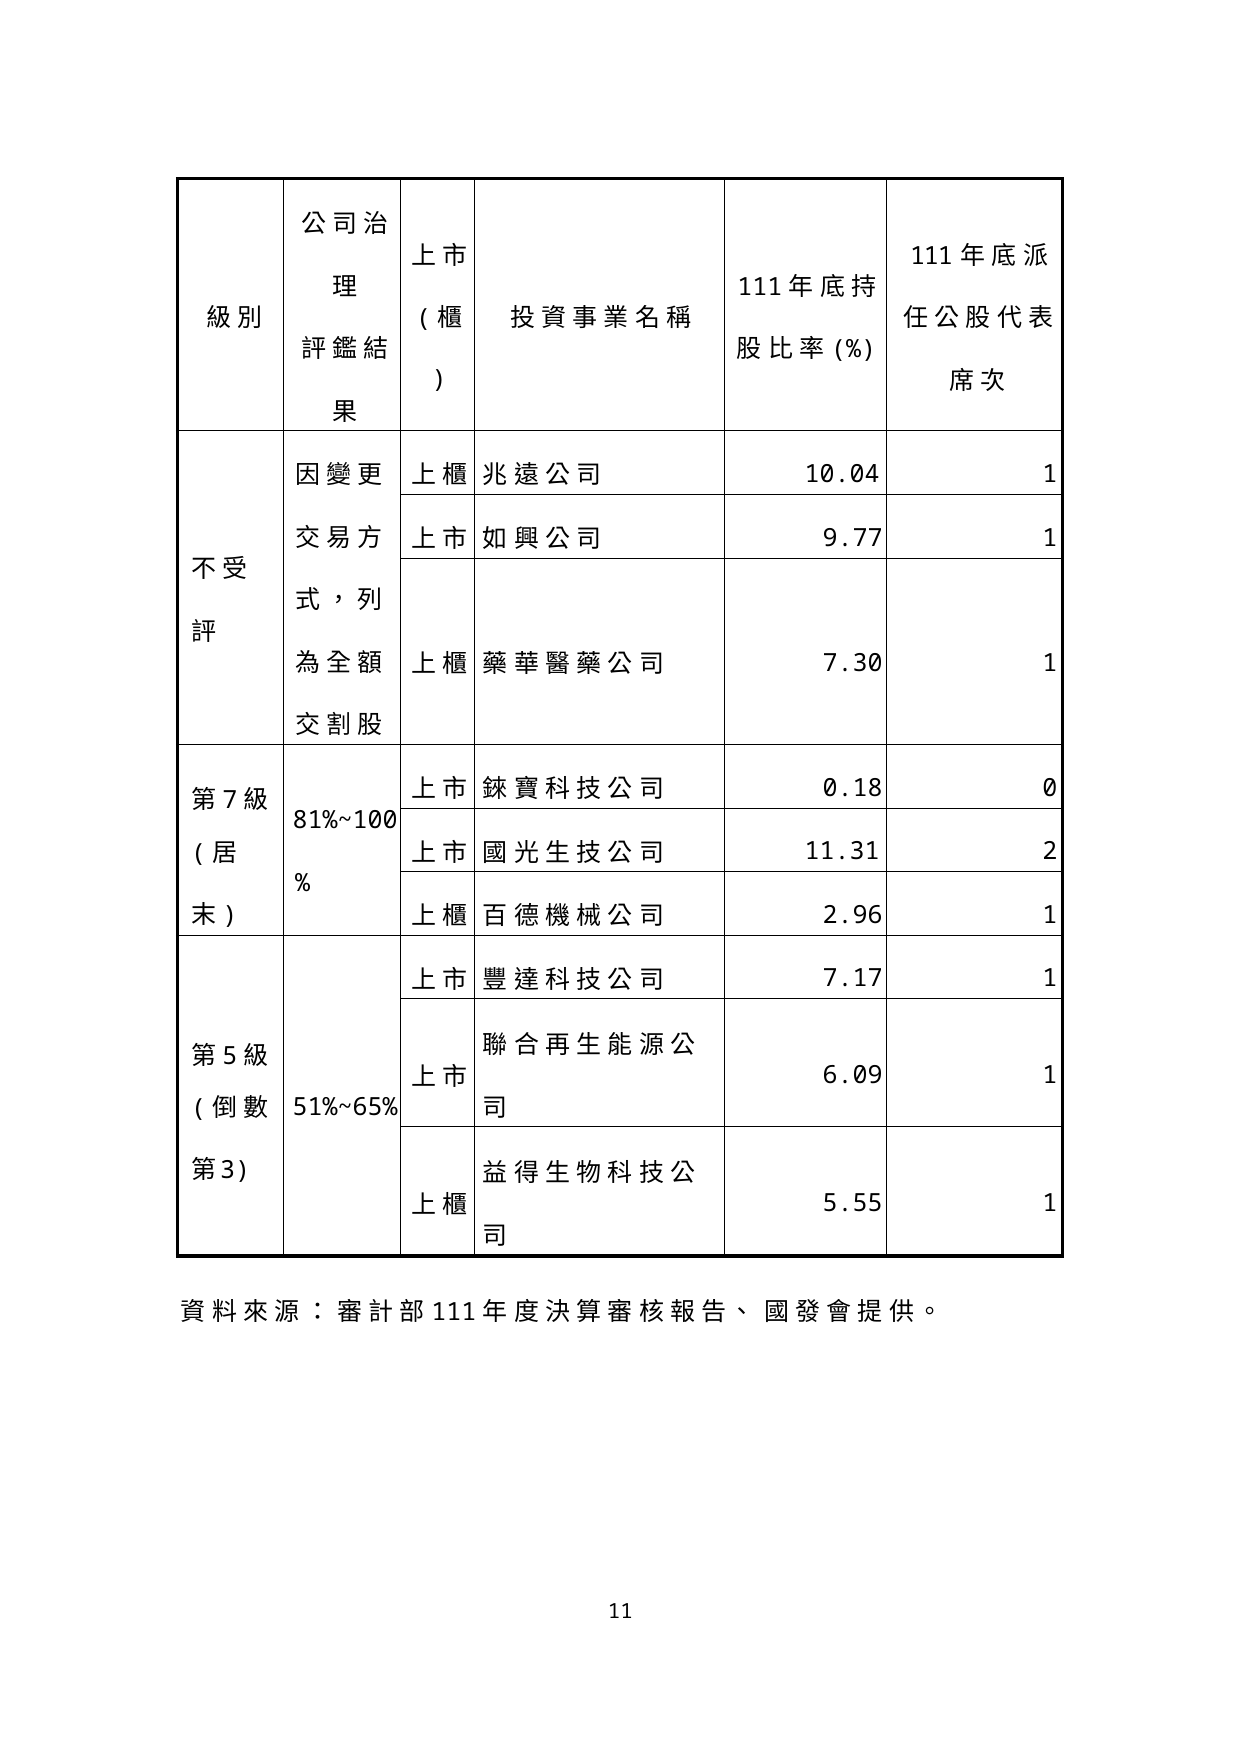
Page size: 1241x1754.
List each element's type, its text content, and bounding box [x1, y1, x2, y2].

table_cell 百德機械公司 [475, 872, 724, 934]
table_cell 錸寶科技公司 [475, 745, 724, 807]
table_cell 藥華醫藥公司 [475, 559, 724, 744]
table_cell 聯合再生能源公司 [475, 999, 724, 1126]
table_cell 11.31 [725, 809, 886, 871]
table_cell 1 [887, 495, 1061, 557]
table_cell 81%~100% [284, 745, 400, 934]
table_cell 上市 [401, 999, 474, 1126]
table_cell 兆遠公司 [475, 431, 724, 494]
table_header 111年底派任公股代表席次 [887, 180, 1061, 430]
table_cell 0.18 [725, 745, 886, 807]
table_cell 上櫃 [401, 872, 474, 934]
table_cell 如興公司 [475, 495, 724, 557]
table_header 級別 [179, 180, 283, 430]
table_cell 上市 [401, 745, 474, 807]
table_cell 1 [887, 1127, 1061, 1254]
table_cell 7.17 [725, 936, 886, 998]
table_cell 上市 [401, 495, 474, 557]
table_cell 0 [887, 745, 1061, 807]
table_cell 1 [887, 559, 1061, 744]
table_cell 9.77 [725, 495, 886, 557]
table_cell 1 [887, 999, 1061, 1126]
table_header 公司治理 評鑑結果 [284, 180, 400, 430]
table_header 投資事業名稱 [475, 180, 724, 430]
table_cell 上櫃 [401, 431, 474, 494]
table_cell 51%~65% [284, 936, 400, 1254]
table_cell 豐達科技公司 [475, 936, 724, 998]
table_cell 第5級 (倒數第3) [179, 936, 283, 1254]
table_cell 因變更交易方式，列為全額交割股 [284, 431, 400, 744]
table_header 111年底持股比率(%) [725, 180, 886, 430]
table_cell 7.30 [725, 559, 886, 744]
table_cell 上市 [401, 809, 474, 871]
table_cell 1 [887, 936, 1061, 998]
table_cell 上市 [401, 936, 474, 998]
table_cell 5.55 [725, 1127, 886, 1254]
table_cell 上櫃 [401, 559, 474, 744]
table_cell 上櫃 [401, 1127, 474, 1254]
table_cell 1 [887, 872, 1061, 934]
table_cell 2.96 [725, 872, 886, 934]
table_header 上市(櫃) [401, 180, 474, 430]
table_cell 10.04 [725, 431, 886, 494]
table_cell 益得生物科技公司 [475, 1127, 724, 1254]
text 資料來源：審計部111年度決算審核報告、國發會提供。 [177, 1257, 1092, 1320]
table_cell 國光生技公司 [475, 809, 724, 871]
table_cell 第7級 (居末) [179, 745, 283, 934]
table_cell 6.09 [725, 999, 886, 1126]
table_cell 2 [887, 809, 1061, 871]
table_cell 不受評 [179, 431, 283, 744]
table_cell 1 [887, 431, 1061, 494]
